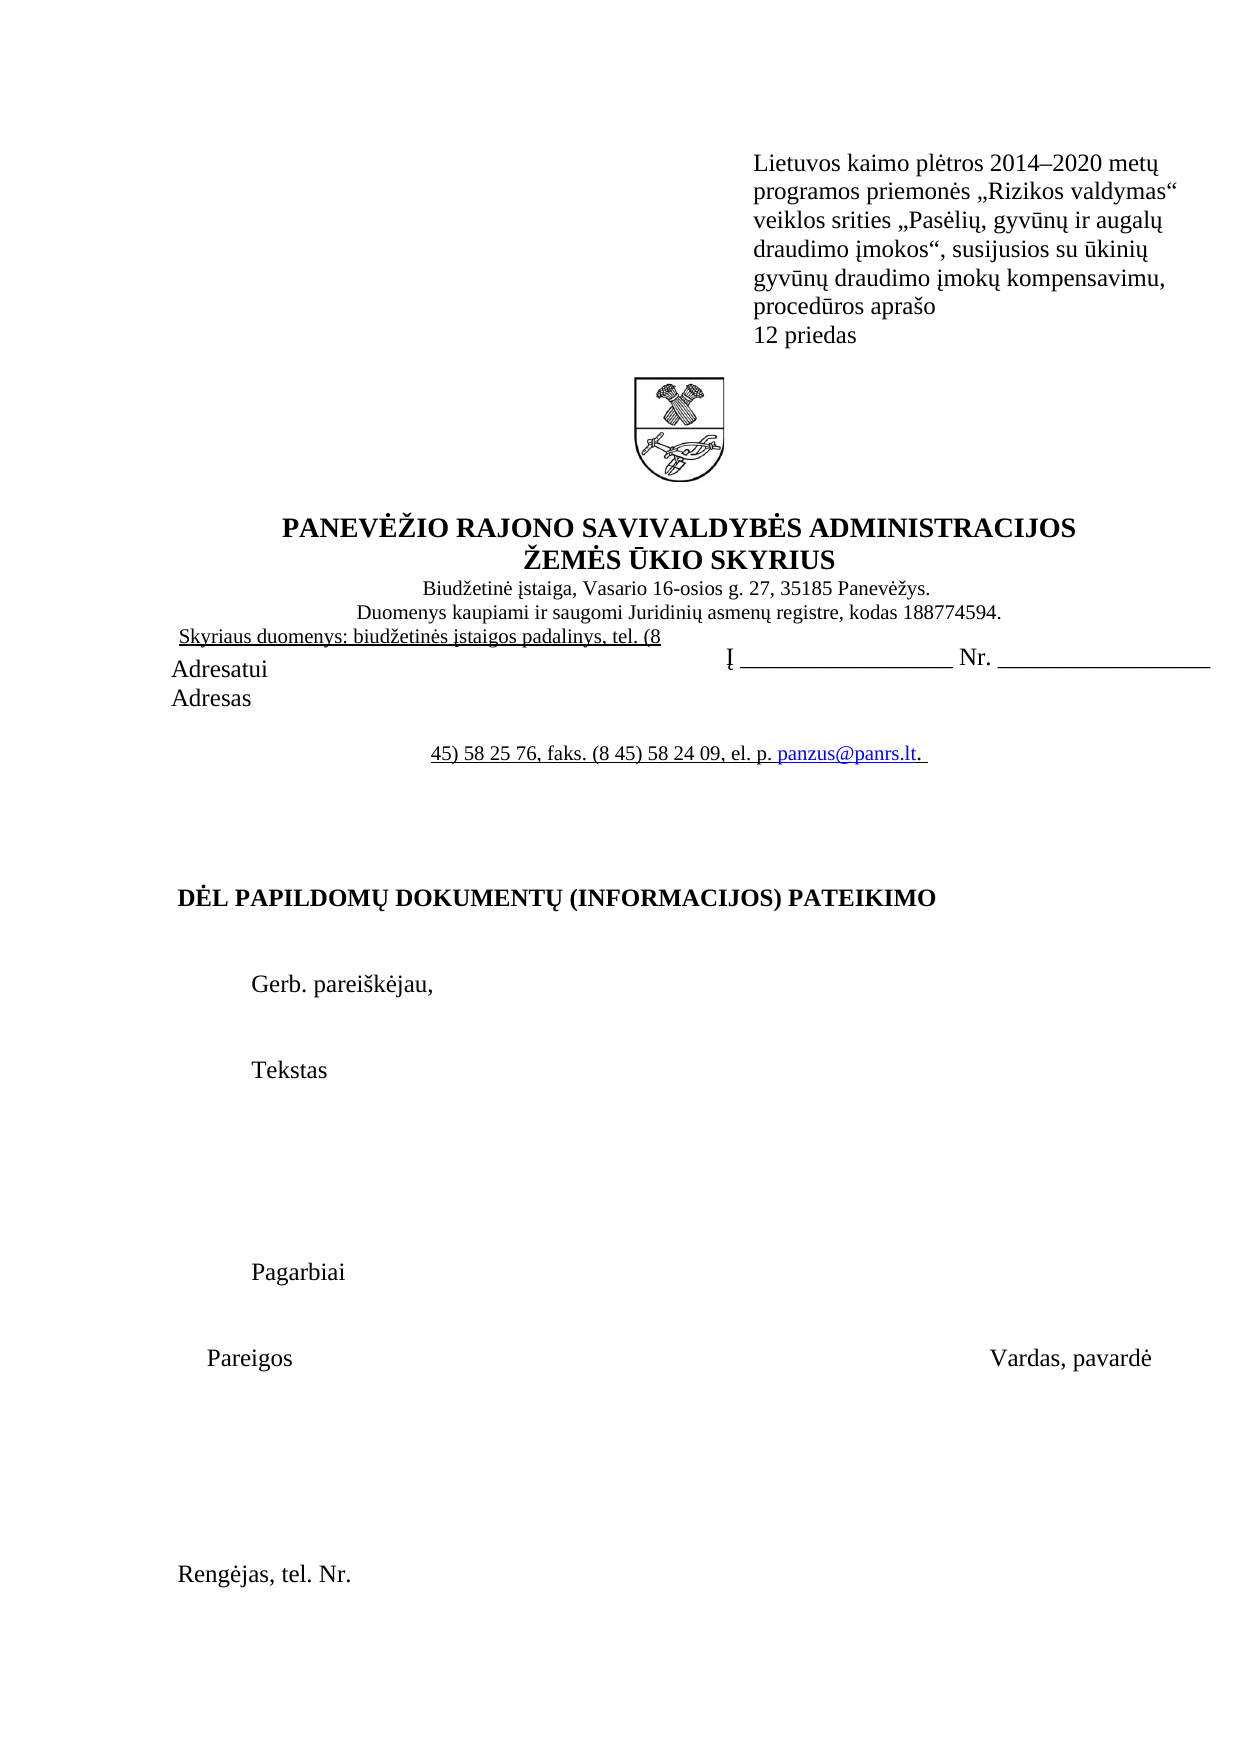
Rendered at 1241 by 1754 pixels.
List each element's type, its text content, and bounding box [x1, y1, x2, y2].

text Tekstas [177, 1056, 1181, 1084]
text Rengėjas, tel. Nr. [177, 1559, 1181, 1587]
text procedūros aprašo [753, 291, 1181, 320]
text DĖL PAPILDOMŲ DOKUMENTŲ (INFORMACIJOS) PATEIKIMO [177, 883, 1181, 912]
text Gerb. pareiškėjau, [177, 969, 1181, 998]
text gyvūnų draudimo įmokų kompensavimu, [753, 263, 1181, 291]
text Duomenys kaupiami ir saugomi Juridinių asmenų registre, kodas 188774594. [177, 599, 1181, 624]
text Skyriaus duomenys: biudžetinės įstaigos padalinys, tel. (8 45) 58 25 76, faks. (8 45) 58 24 09, el. p. panzus@panrs.lt. [177, 624, 1181, 766]
text programos priemonės „Rizikos valdymas“ [753, 176, 1181, 205]
text Biudžetinė įstaiga, Vasario 16-osios g. 27, 35185 Panevėžys. [177, 576, 1181, 599]
text Adresas [171, 683, 655, 712]
text Į _________________ Nr. _________________ [681, 642, 1213, 671]
text ŽEMĖS ŪKIO SKYRIUS [177, 543, 1181, 576]
text Adresatui [171, 654, 655, 683]
text Pagarbiai [177, 1257, 1181, 1286]
text PANEVĖŽIO RAJONO SAVIVALDYBĖS ADMINISTRACIJOS [177, 511, 1181, 543]
text draudimo įmokos“, susijusios su ūkinių [753, 234, 1181, 263]
text veiklos srities „Pasėlių, gyvūnų ir augalų [753, 205, 1181, 234]
text 12 priedas [753, 320, 1181, 349]
text Pareigos Vardas, pavardė [177, 1343, 1181, 1372]
text Lietuvos kaimo plėtros 2014–2020 metų [753, 148, 1181, 176]
